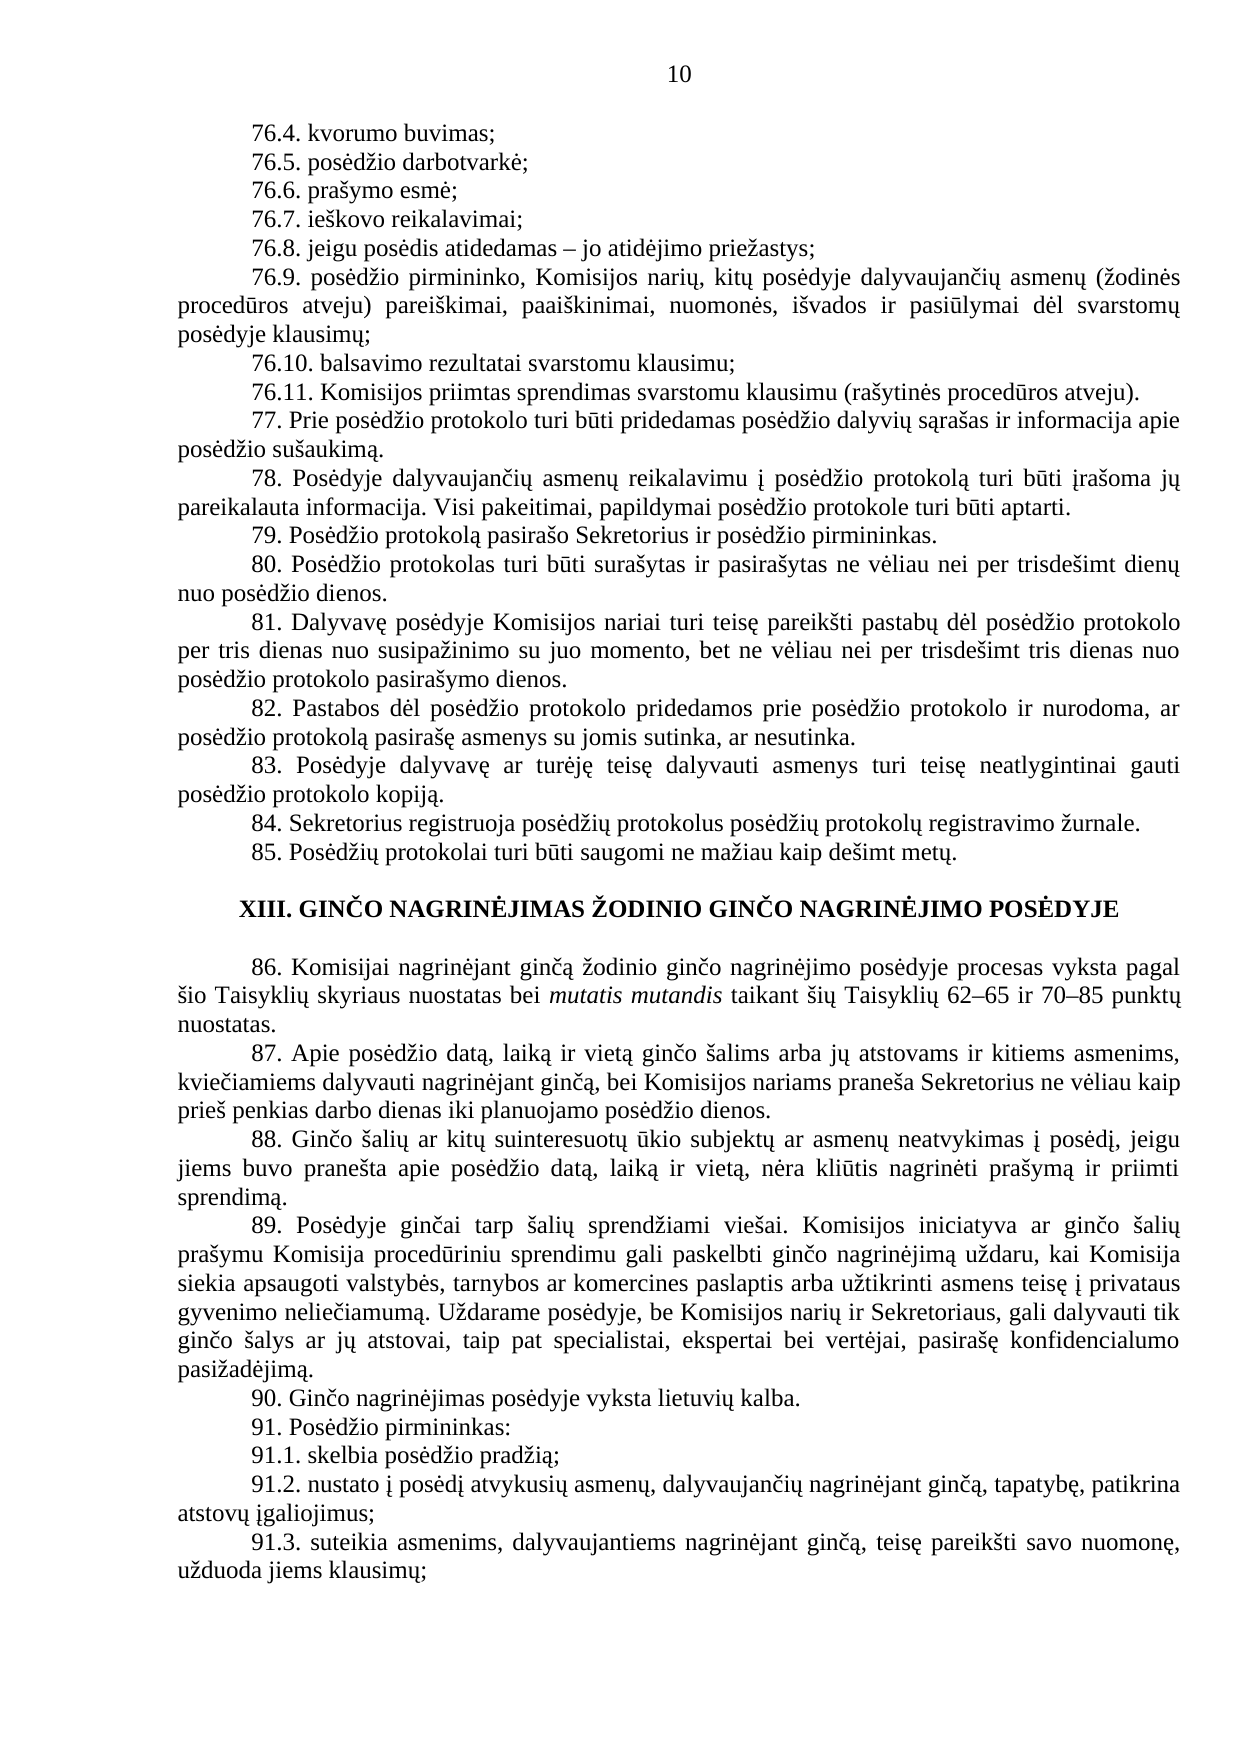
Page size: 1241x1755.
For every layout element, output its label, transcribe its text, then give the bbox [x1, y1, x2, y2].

text 78. Posėdyje dalyvaujančių asmenų reikalavimu į posėdžio protokolą turi būti įrašoma jų pareikalauta informacija. Visi pakeitimai, papildymai posėdžio protokole turi būti aptarti. [177, 463, 1181, 521]
text XIII. GINČO NAGRINĖJIMAS ŽODINIO GINČO NAGRINĖJIMO POSĖDYJE [177, 894, 1181, 923]
text 81. Dalyvavę posėdyje Komisijos nariai turi teisę pareikšti pastabų dėl posėdžio protokolo per tris dienas nuo susipažinimo su juo momento, bet ne vėliau nei per trisdešimt tris dienas nuo posėdžio protokolo pasirašymo dienos. [177, 607, 1181, 693]
text 85. Posėdžių protokolai turi būti saugomi ne mažiau kaip dešimt metų. [177, 837, 1181, 866]
text 91.1. skelbia posėdžio pradžią; [177, 1441, 1181, 1469]
text 82. Pastabos dėl posėdžio protokolo pridedamos prie posėdžio protokolo ir nurodoma, ar posėdžio protokolą pasirašę asmenys su jomis sutinka, ar nesutinka. [177, 693, 1181, 751]
text 91.3. suteikia asmenims, dalyvaujantiems nagrinėjant ginčą, teisę pareikšti savo nuomonę, užduoda jiems klausimų; [177, 1527, 1181, 1584]
text 91. Posėdžio pirmininkas: [177, 1412, 1181, 1441]
text 89. Posėdyje ginčai tarp šalių sprendžiami viešai. Komisijos iniciatyva ar ginčo šalių prašymu Komisija procedūriniu sprendimu gali paskelbti ginčo nagrinėjimą uždaru, kai Komisija siekia apsaugoti valstybės, tarnybos ar komercines paslaptis arba užtikrinti asmens teisę į privataus gyvenimo neliečiamumą. Uždarame posėdyje, be Komisijos narių ir Sekretoriaus, gali dalyvauti tik ginčo šalys ar jų atstovai, taip pat specialistai, ekspertai bei vertėjai, pasirašę konfidencialumo pasižadėjimą. [177, 1211, 1181, 1383]
text 76.10. balsavimo rezultatai svarstomu klausimu; [177, 348, 1181, 377]
text 79. Posėdžio protokolą pasirašo Sekretorius ir posėdžio pirmininkas. [177, 521, 1181, 549]
text 76.7. ieškovo reikalavimai; [177, 204, 1181, 233]
text 76.4. kvorumo buvimas; [177, 118, 1181, 147]
text 80. Posėdžio protokolas turi būti surašytas ir pasirašytas ne vėliau nei per trisdešimt dienų nuo posėdžio dienos. [177, 549, 1181, 607]
text 91.2. nustato į posėdį atvykusių asmenų, dalyvaujančių nagrinėjant ginčą, tapatybę, patikrina atstovų įgaliojimus; [177, 1469, 1181, 1527]
text 76.5. posėdžio darbotvarkė; [177, 147, 1181, 176]
text 76.6. prašymo esmė; [177, 176, 1181, 204]
text 76.8. jeigu posėdis atidedamas – jo atidėjimo priežastys; [177, 233, 1181, 262]
text 86. Komisijai nagrinėjant ginčą žodinio ginčo nagrinėjimo posėdyje procesas vyksta pagal šio Taisyklių skyriaus nuostatas bei mutatis mutandis taikant šių Taisyklių 62–65 ir 70–85 punktų nuostatas. [177, 952, 1181, 1038]
text 87. Apie posėdžio datą, laiką ir vietą ginčo šalims arba jų atstovams ir kitiems asmenims, kviečiamiems dalyvauti nagrinėjant ginčą, bei Komisijos nariams praneša Sekretorius ne vėliau kaip prieš penkias darbo dienas iki planuojamo posėdžio dienos. [177, 1038, 1181, 1124]
text 84. Sekretorius registruoja posėdžių protokolus posėdžių protokolų registravimo žurnale. [177, 808, 1181, 837]
text 90. Ginčo nagrinėjimas posėdyje vyksta lietuvių kalba. [177, 1383, 1181, 1412]
text 77. Prie posėdžio protokolo turi būti pridedamas posėdžio dalyvių sąrašas ir informacija apie posėdžio sušaukimą. [177, 406, 1181, 463]
text 76.11. Komisijos priimtas sprendimas svarstomu klausimu (rašytinės procedūros atveju). [177, 377, 1181, 406]
text 76.9. posėdžio pirmininko, Komisijos narių, kitų posėdyje dalyvaujančių asmenų (žodinės procedūros atveju) pareiškimai, paaiškinimai, nuomonės, išvados ir pasiūlymai dėl svarstomų posėdyje klausimų; [177, 262, 1181, 348]
text 88. Ginčo šalių ar kitų suinteresuotų ūkio subjektų ar asmenų neatvykimas į posėdį, jeigu jiems buvo pranešta apie posėdžio datą, laiką ir vietą, nėra kliūtis nagrinėti prašymą ir priimti sprendimą. [177, 1124, 1181, 1211]
text 83. Posėdyje dalyvavę ar turėję teisę dalyvauti asmenys turi teisę neatlygintinai gauti posėdžio protokolo kopiją. [177, 751, 1181, 808]
